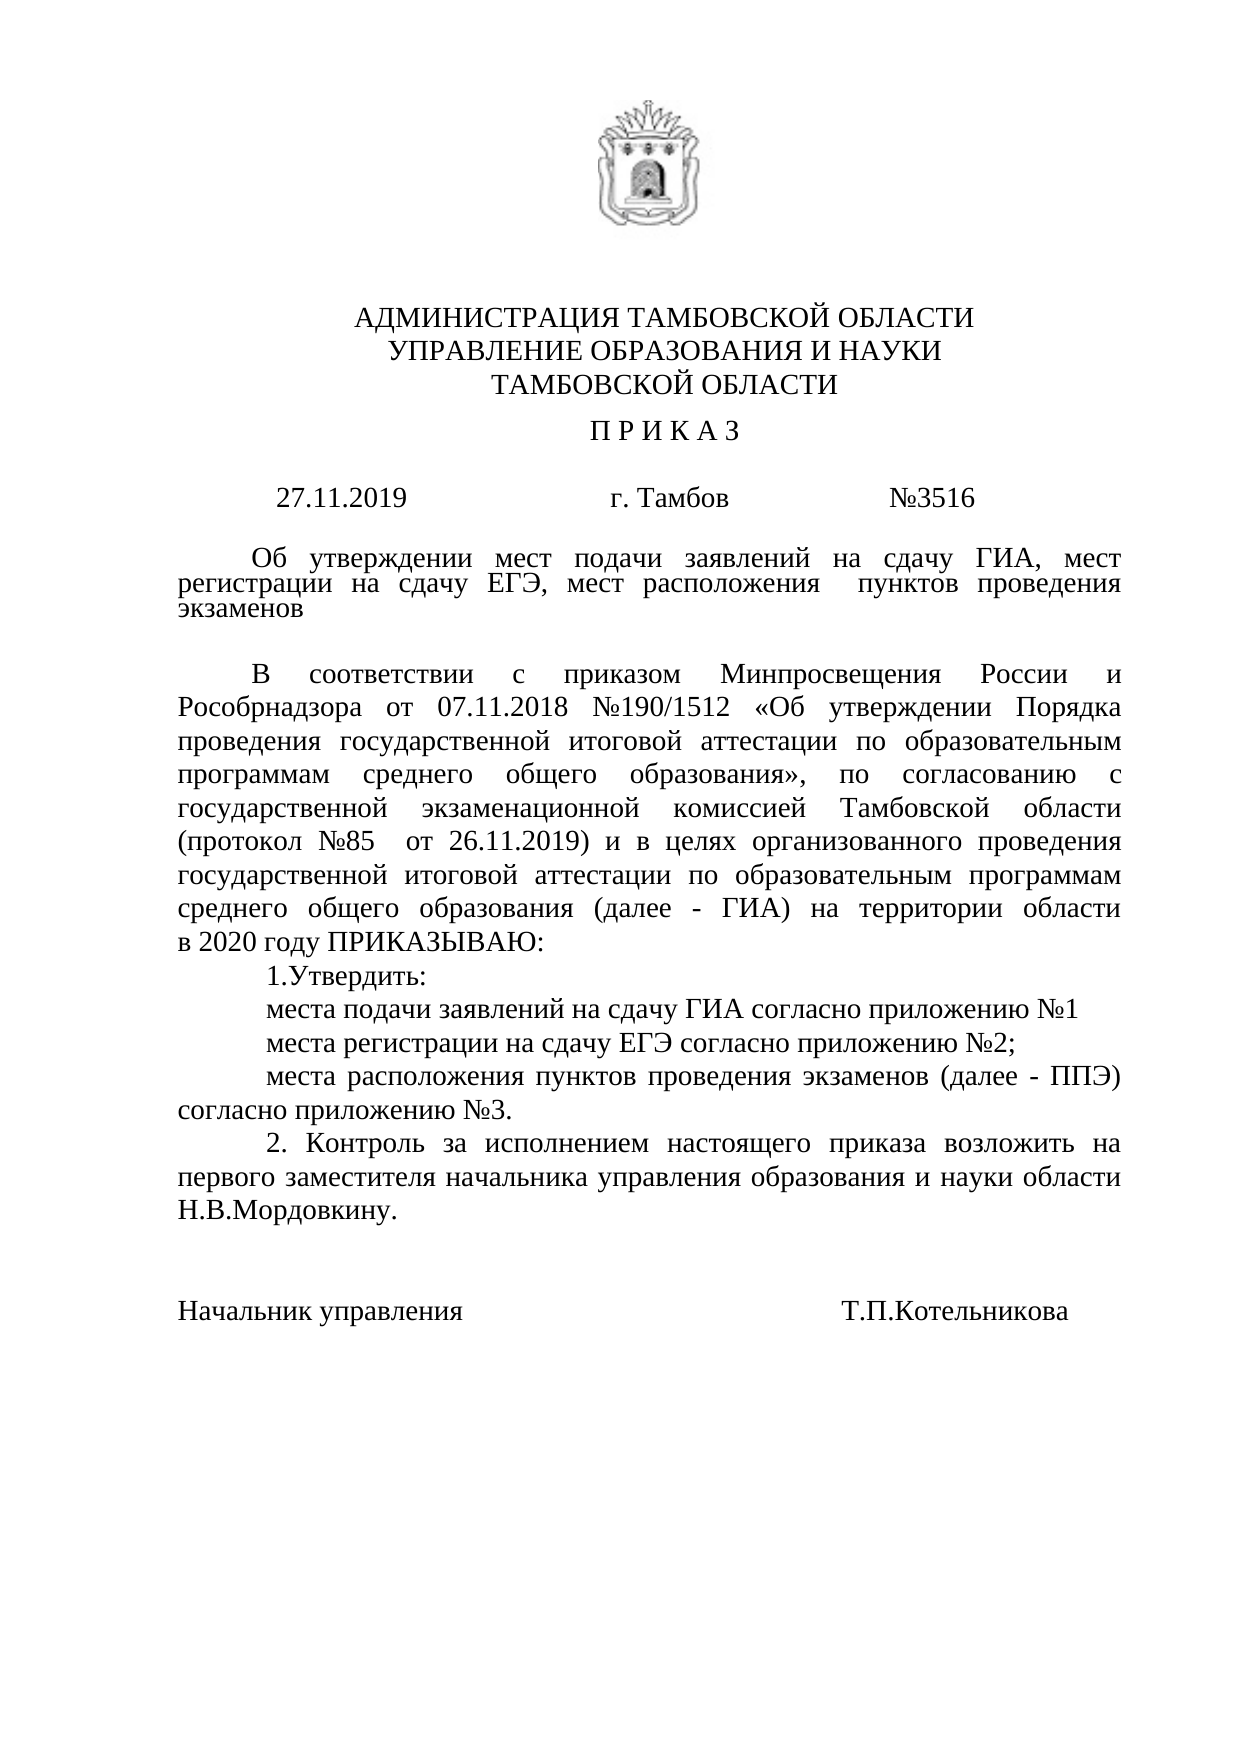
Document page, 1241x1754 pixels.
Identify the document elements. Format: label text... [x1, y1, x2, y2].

text 1.Утвердить: [177, 958, 1122, 991]
text места подачи заявлений на сдачу ГИА согласно приложению №1 [177, 991, 1122, 1025]
table_header 27.11.2019 [177, 480, 506, 514]
text места регистрации на сдачу ЕГЭ согласно приложению №2; [177, 1025, 1122, 1058]
table_cell [834, 514, 1162, 547]
text Начальник управления Т.П.Котельникова [177, 1293, 1152, 1327]
table_cell [177, 514, 506, 547]
text В соответствии с приказом Минпросвещения России и Рособрнадзора от 07.11.2018 №190/1512 «Об утверждении Порядка проведения государственной итоговой аттестации по образовательным программам среднего общего образования», по согласованию с государственной экзаменационной комиссией Тамбовской области (протокол №85 от 26.11.2019) и в целях организованного проведения государственной итоговой аттестации по образовательным программам среднего общего образования (далее - ГИА) на территории области в 2020 году ПРИКАЗЫВАЮ: [177, 656, 1122, 958]
text 2. Контроль за исполнением настоящего приказа возложить на первого заместителя начальника управления образования и науки области Н.В.Мордовкину. [177, 1125, 1122, 1226]
table_header №3516 [834, 480, 1162, 514]
text П Р И К А З [177, 413, 1152, 447]
text Об утверждении мест подачи заявлений на сдачу ГИА, мест регистрации на сдачу ЕГЭ, мест расположения пунктов проведения экзаменов [177, 547, 1122, 622]
table_cell [506, 514, 834, 547]
table_header г. Тамбов [506, 480, 834, 514]
text места расположения пунктов проведения экзаменов (далее - ППЭ) согласно приложению №3. [177, 1058, 1122, 1125]
text АДМИНИСТРАЦИЯ ТАМБОВСКОЙ ОБЛАСТИ УПРАВЛЕНИЕ ОБРАЗОВАНИЯ И НАУКИ ТАМБОВСКОЙ ОБЛАСТИ [177, 300, 1152, 401]
